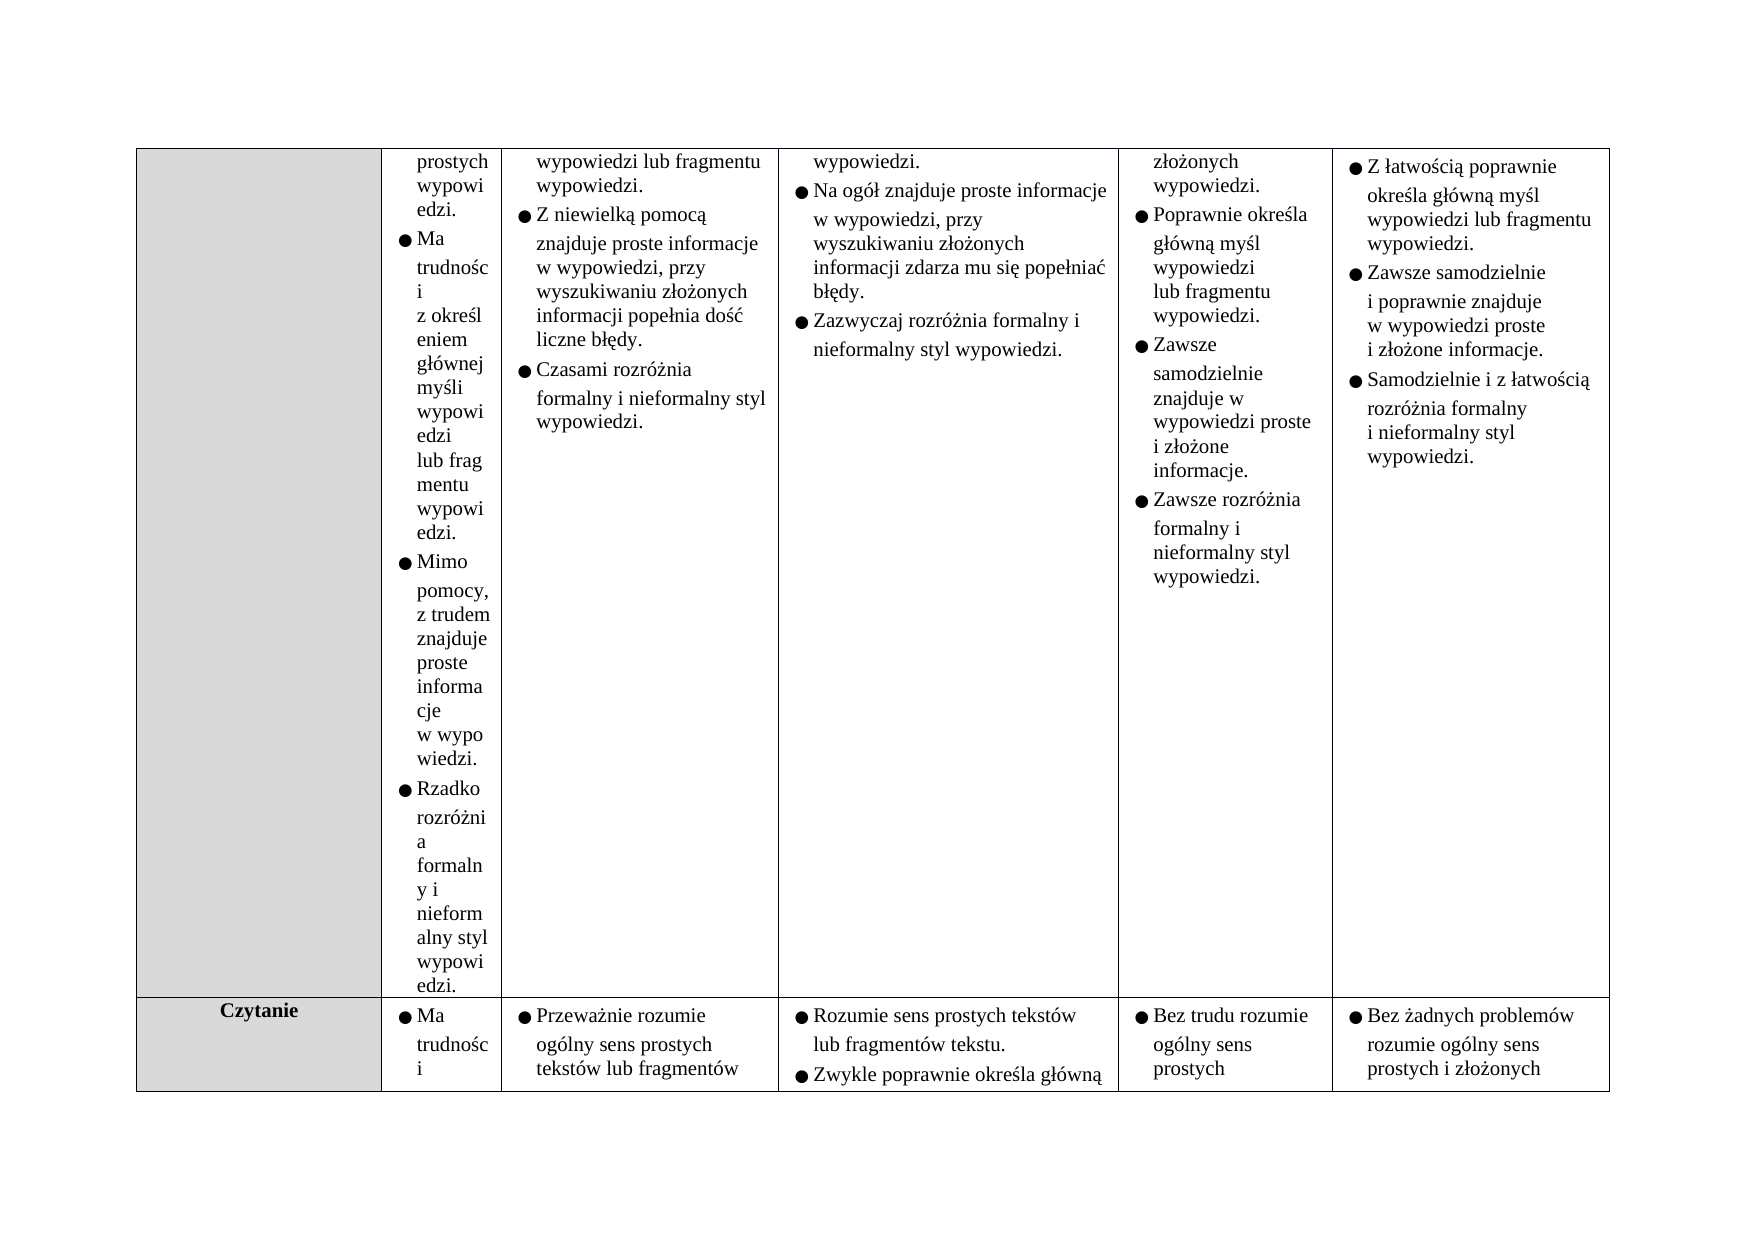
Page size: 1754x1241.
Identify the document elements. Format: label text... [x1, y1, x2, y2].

table_cell prostych wypowiedzi. Ma trudności z określeniem głównej myśli wypowiedzi lub fragmentu wypowiedzi. Mimo pomocy, z trudem znajduje proste informacje w wypowiedzi. Rzadko rozróżnia formalny i nieformalny styl wypowiedzi. [382, 149, 501, 997]
table_cell [137, 149, 381, 997]
table_cell złożonych wypowiedzi. Poprawnie określa główną myśl wypowiedzi lub fragmentu wypowiedzi. Zawsze samodzielnie znajduje w wypowiedzi proste i złożone informacje. Zawsze rozróżnia formalny i nieformalny styl wypowiedzi. [1119, 149, 1332, 997]
table_cell Ma trudności z rozumieniem ogólnego sensu prostych tekstów lub fragmentów tekstu. Ma trudności z określeniem głównej myśli tekstu. Z trudnością znajduje w prostym tekście określone informacje. Z trudem rozpoznaje związki między poszczególnymi częściami tekstu. Ma problem z poprawnym ułożeniem informacji w określonym porządku. Rzadko rozróżnia formalny i nieformalny styl tekstu. [382, 998, 501, 1091]
table_cell Bez żadnych problemów rozumie ogólny sens prostych i złożonych [1333, 998, 1609, 1091]
table_cell Przeważnie rozumie ogólny sens prostych tekstów lub fragmentów tekstu. Nie zawsze poprawnie określa główną myśl tekstu. Z niewielką pomocą na ogół znajduje w tekście określone informacje. Popełniając dość liczne błędy, rozpoznaje związki między poszczególnymi częściami tekstu. Nie zawsze poprawnie układa informacje w określonym porządku. Czasami rozróżnia formalny i nieformalny styl tekstu. [502, 998, 778, 1091]
table_cell wypowiedzi lub fragmentu wypowiedzi. Z niewielką pomocą znajduje proste informacje w wypowiedzi, przy wyszukiwaniu złożonych informacji popełnia dość liczne błędy. Czasami rozróżnia formalny i nieformalny styl wypowiedzi. [502, 149, 778, 997]
table_cell Czytanie [137, 998, 381, 1091]
table_cell Rozumie sens prostych tekstów lub fragmentów tekstu. Zwykle poprawnie określa główną myśl tekstu. Bez większego trudu znajduje w tekście określone informacje. Rozpoznaje związki między poszczególnymi częściami tekstu, popełniając nieliczne błędy. Zwykle poprawnie układa informacje w określonym porządku. Zazwyczaj rozróżnia formalny i nieformalny styl tekstu. [779, 998, 1118, 1091]
table_cell Bez problemu rozumie ogólny sens zarówno prostych, jak i złożonych wypowiedzi. Z łatwością poprawnie określa główną myśl wypowiedzi lub fragmentu wypowiedzi. Zawsze samodzielnie i poprawnie znajduje w wypowiedzi proste i złożone informacje. Samodzielnie i z łatwością rozróżnia formalny i nieformalny styl wypowiedzi. [1333, 149, 1609, 997]
table_cell Bez trudu rozumie ogólny sens prostych [1119, 998, 1332, 1091]
table_cell Rozumie ogólny sens prostych i bardziej złożonych wypowiedzi. Zwykle poprawnie określa główną myśl wypowiedzi lub fragmentu wypowiedzi. Na ogół znajduje proste informacje w wypowiedzi, przy wyszukiwaniu złożonych informacji zdarza mu się popełniać błędy. Zazwyczaj rozróżnia formalny i nieformalny styl wypowiedzi. [779, 149, 1118, 997]
